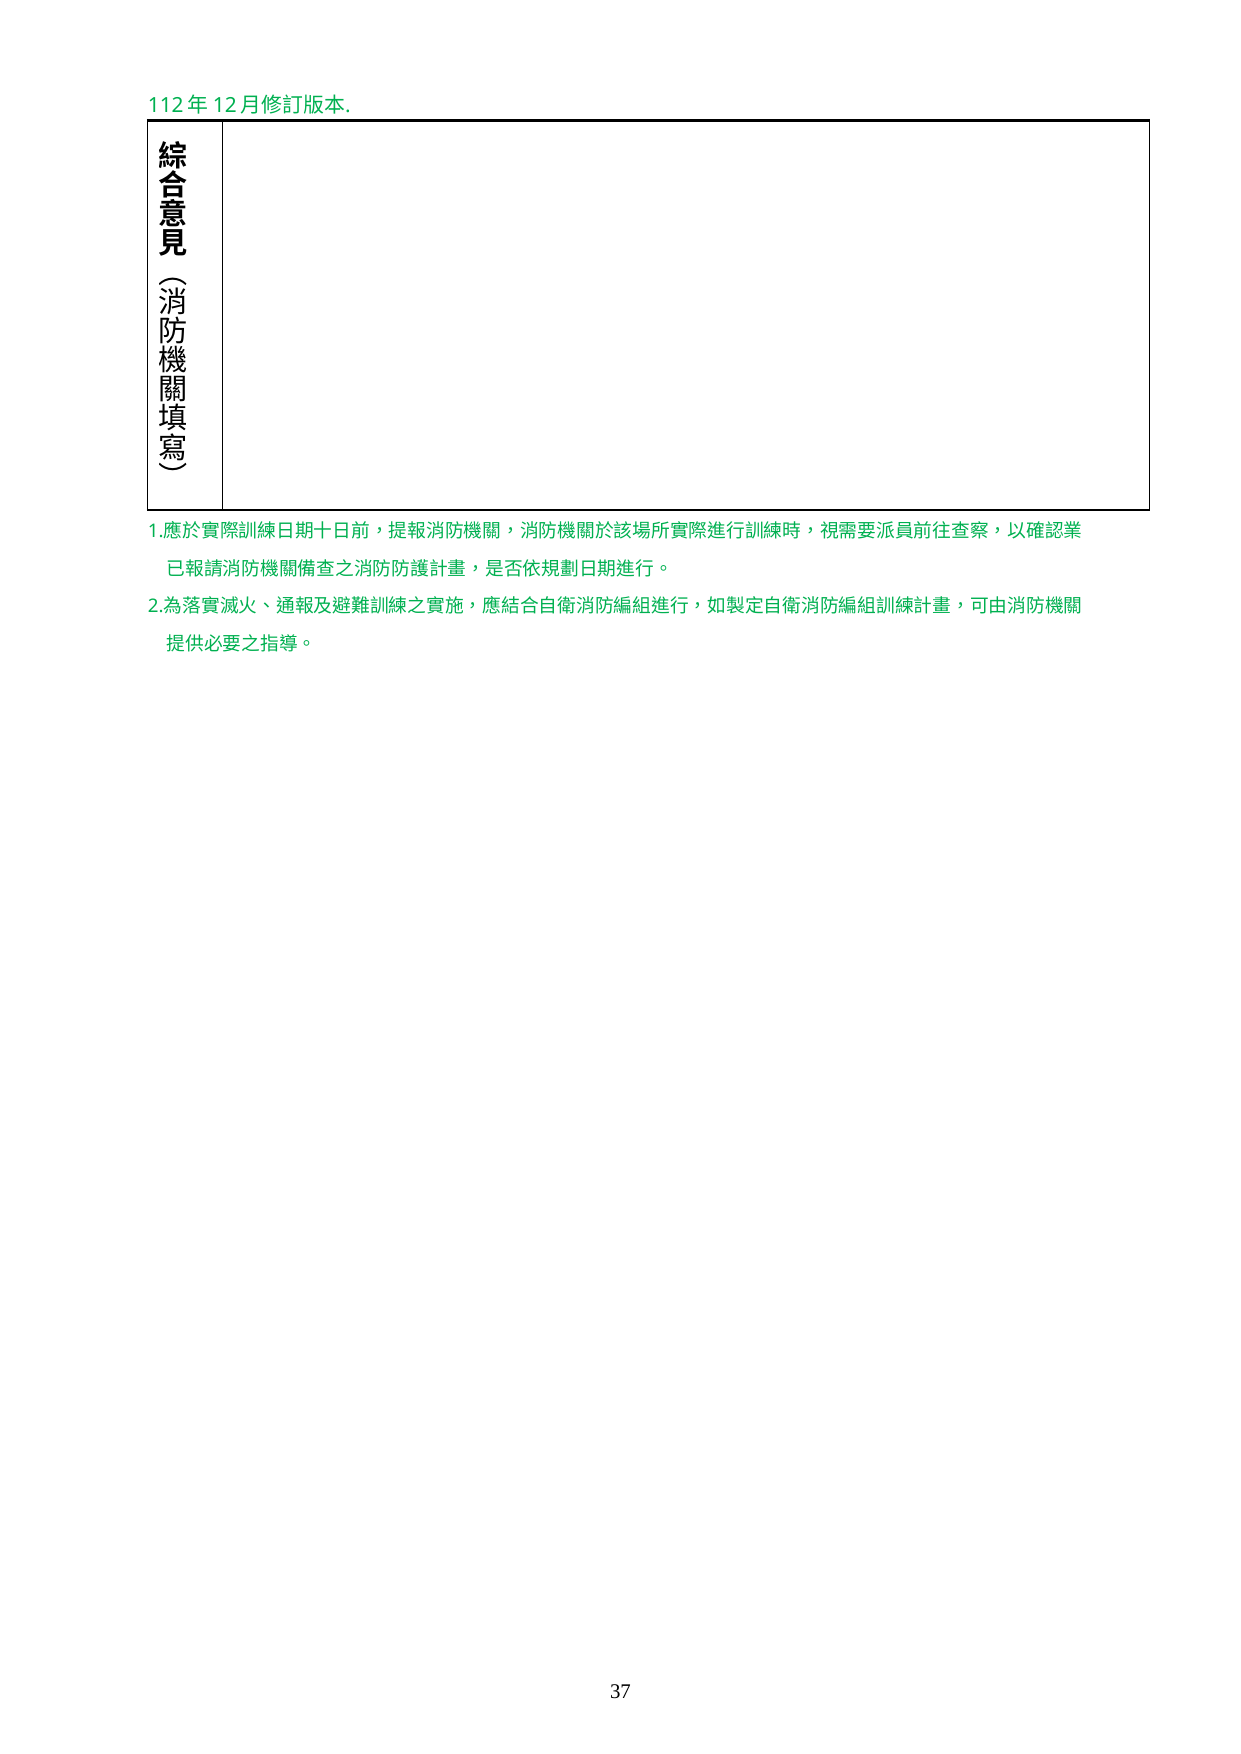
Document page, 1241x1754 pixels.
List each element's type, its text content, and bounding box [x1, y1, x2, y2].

text 2.為落實滅火、通報及避難訓練之實施，應結合自衛消防編組進行，如製定自衛消防編組訓練計畫，可由消防機關提供必要之指導。 [148, 586, 1092, 661]
text 1.應於實際訓練日期十日前，提報消防機關，消防機關於該場所實際進行訓練時，視需要派員前往查察，以確認業已報請消防機關備查之消防防護計畫，是否依規劃日期進行。 [148, 511, 1092, 586]
table_header [223, 122, 1149, 509]
table_header 綜合意見（消防機關填寫） [148, 122, 222, 509]
